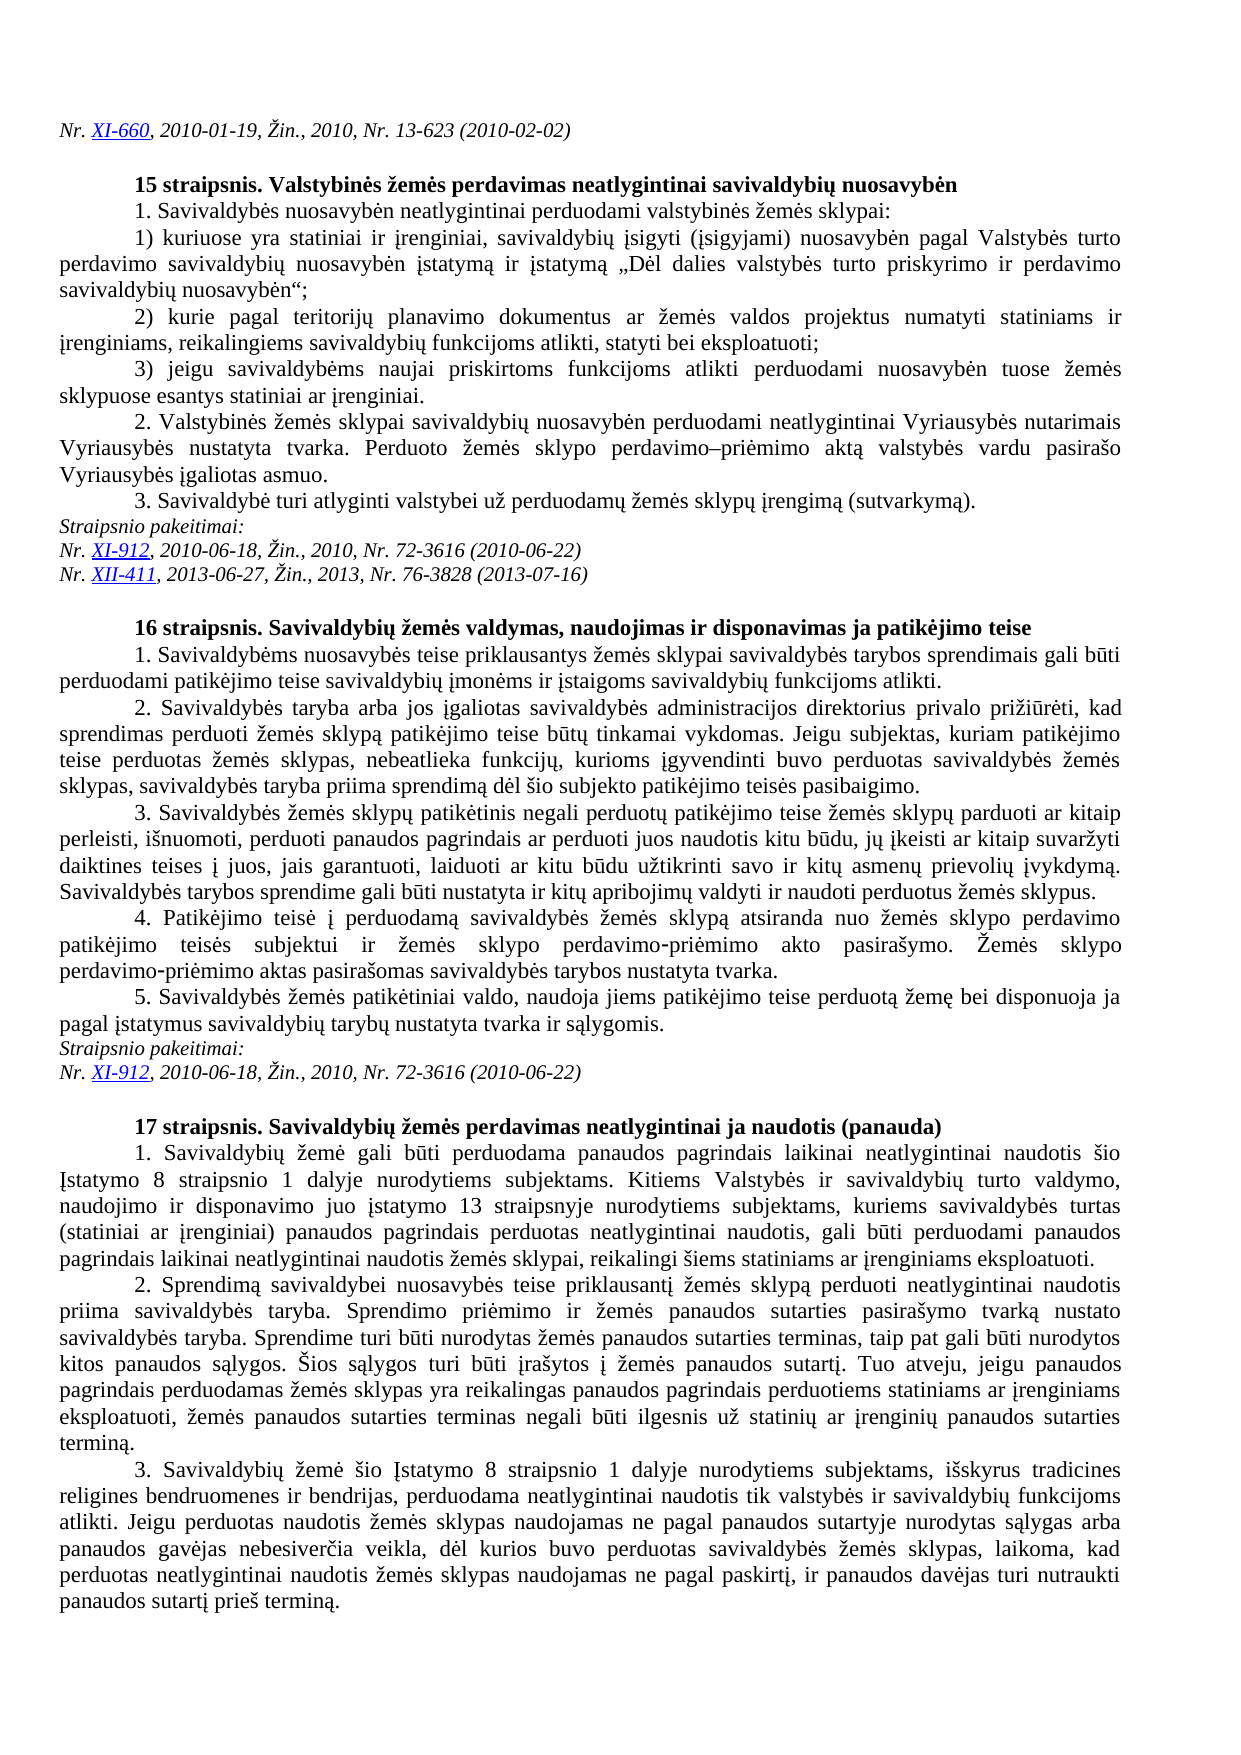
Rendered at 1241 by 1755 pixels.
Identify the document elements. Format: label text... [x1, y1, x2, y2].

text 1) kuriuose yra statiniai ir įrenginiai, savivaldybių įsigyti (įsigyjami) nuosavybėn pagal Valstybės turto perdavimo savivaldybių nuosavybėn įstatymą ir įstatymą „Dėl dalies valstybės turto priskyrimo ir perdavimo savivaldybių nuosavybėn“; [59, 224, 1122, 303]
text Straipsnio pakeitimai: [59, 1036, 1122, 1060]
text 4. Patikėjimo teisė į perduodamą savivaldybės žemės sklypą atsiranda nuo žemės sklypo perdavimo patikėjimo teisės subjektui ir žemės sklypo perdavimopriėmimo akto pasirašymo. Žemės sklypo perdavimopriėmimo aktas pasirašomas savivaldybės tarybos nustatyta tvarka. [59, 904, 1122, 983]
text 1. Savivaldybės nuosavybėn neatlygintinai perduodami valstybinės žemės sklypai: [59, 197, 1122, 224]
text 3. Savivaldybės žemės sklypų patikėtinis negali perduotų patikėjimo teise žemės sklypų parduoti ar kitaip perleisti, išnuomoti, perduoti panaudos pagrindais ar perduoti juos naudotis kitu būdu, jų įkeisti ar kitaip suvaržyti daiktines teises į juos, jais garantuoti, laiduoti ar kitu būdu užtikrinti savo ir kitų asmenų prievolių įvykdymą. Savivaldybės tarybos sprendime gali būti nustatyta ir kitų apribojimų valdyti ir naudoti perduotus žemės sklypus. [59, 799, 1122, 904]
text Nr. XI-912, 2010-06-18, Žin., 2010, Nr. 72-3616 (2010-06-22) [59, 1060, 1122, 1084]
text Nr. XII-411, 2013-06-27, Žin., 2013, Nr. 76-3828 (2013-07-16) [59, 562, 1122, 586]
text 5. Savivaldybės žemės patikėtiniai valdo, naudoja jiems patikėjimo teise perduotą žemę bei disponuoja ja pagal įstatymus savivaldybių tarybų nustatyta tvarka ir sąlygomis. [59, 983, 1122, 1036]
text Nr. XI-912, 2010-06-18, Žin., 2010, Nr. 72-3616 (2010-06-22) [59, 538, 1122, 562]
text 2. Savivaldybės taryba arba jos įgaliotas savivaldybės administracijos direktorius privalo prižiūrėti, kad sprendimas perduoti žemės sklypą patikėjimo teise būtų tinkamai vykdomas. Jeigu subjektas, kuriam patikėjimo teise perduotas žemės sklypas, nebeatlieka funkcijų, kurioms įgyvendinti buvo perduotas savivaldybės žemės sklypas, savivaldybės taryba priima sprendimą dėl šio subjekto patikėjimo teisės pasibaigimo. [59, 693, 1122, 799]
text 3. Savivaldybė turi atlyginti valstybei už perduodamų žemės sklypų įrengimą (sutvarkymą). [59, 487, 1122, 513]
text 16 straipsnis. Savivaldybių žemės valdymas, naudojimas ir disponavimas ja patikėjimo teise [134, 614, 1122, 641]
text 2. Sprendimą savivaldybei nuosavybės teise priklausantį žemės sklypą perduoti neatlygintinai naudotis priima savivaldybės taryba. Sprendimo priėmimo ir žemės panaudos sutarties pasirašymo tvarką nustato savivaldybės taryba. Sprendime turi būti nurodytas žemės panaudos sutarties terminas, taip pat gali būti nurodytos kitos panaudos sąlygos. Šios sąlygos turi būti įrašytos į žemės panaudos sutartį. Tuo atveju, jeigu panaudos pagrindais perduodamas žemės sklypas yra reikalingas panaudos pagrindais perduotiems statiniams ar įrenginiams eksploatuoti, žemės panaudos sutarties terminas negali būti ilgesnis už statinių ar įrenginių panaudos sutarties terminą. [59, 1271, 1122, 1456]
text 1. Savivaldybių žemė gali būti perduodama panaudos pagrindais laikinai neatlygintinai naudotis šio Įstatymo 8 straipsnio 1 dalyje nurodytiems subjektams. Kitiems Valstybės ir savivaldybių turto valdymo, naudojimo ir disponavimo juo įstatymo 13 straipsnyje nurodytiems subjektams, kuriems savivaldybės turtas (statiniai ar įrenginiai) panaudos pagrindais perduotas neatlygintinai naudotis, gali būti perduodami panaudos pagrindais laikinai neatlygintinai naudotis žemės sklypai, reikalingi šiems statiniams ar įrenginiams eksploatuoti. [59, 1139, 1122, 1271]
text 17 straipsnis. Savivaldybių žemės perdavimas neatlygintinai ja naudotis (panauda) [134, 1113, 1122, 1139]
text 15 straipsnis. Valstybinės žemės perdavimas neatlygintinai savivaldybių nuosavybėn [134, 171, 1122, 197]
text 2) kurie pagal teritorijų planavimo dokumentus ar žemės valdos projektus numatyti statiniams ir įrenginiams, reikalingiems savivaldybių funkcijoms atlikti, statyti bei eksploatuoti; [59, 303, 1122, 355]
text 3) jeigu savivaldybėms naujai priskirtoms funkcijoms atlikti perduodami nuosavybėn tuose žemės sklypuose esantys statiniai ar įrenginiai. [59, 355, 1122, 408]
text 3. Savivaldybių žemė šio Įstatymo 8 straipsnio 1 dalyje nurodytiems subjektams, išskyrus tradicines religines bendruomenes ir bendrijas, perduodama neatlygintinai naudotis tik valstybės ir savivaldybių funkcijoms atlikti. Jeigu perduotas naudotis žemės sklypas naudojamas ne pagal panaudos sutartyje nurodytas sąlygas arba panaudos gavėjas nebesiverčia veikla, dėl kurios buvo perduotas savivaldybės žemės sklypas, laikoma, kad perduotas neatlygintinai naudotis žemės sklypas naudojamas ne pagal paskirtį, ir panaudos davėjas turi nutraukti panaudos sutartį prieš terminą. [59, 1456, 1122, 1614]
text Nr. XI-660, 2010-01-19, Žin., 2010, Nr. 13-623 (2010-02-02) [59, 118, 1122, 142]
text 1. Savivaldybėms nuosavybės teise priklausantys žemės sklypai savivaldybės tarybos sprendimais gali būti perduodami patikėjimo teise savivaldybių įmonėms ir įstaigoms savivaldybių funkcijoms atlikti. [59, 641, 1122, 693]
text Straipsnio pakeitimai: [59, 513, 1122, 538]
text 2. Valstybinės žemės sklypai savivaldybių nuosavybėn perduodami neatlygintinai Vyriausybės nutarimais Vyriausybės nustatyta tvarka. Perduoto žemės sklypo perdavimo–priėmimo aktą valstybės vardu pasirašo Vyriausybės įgaliotas asmuo. [59, 408, 1122, 487]
